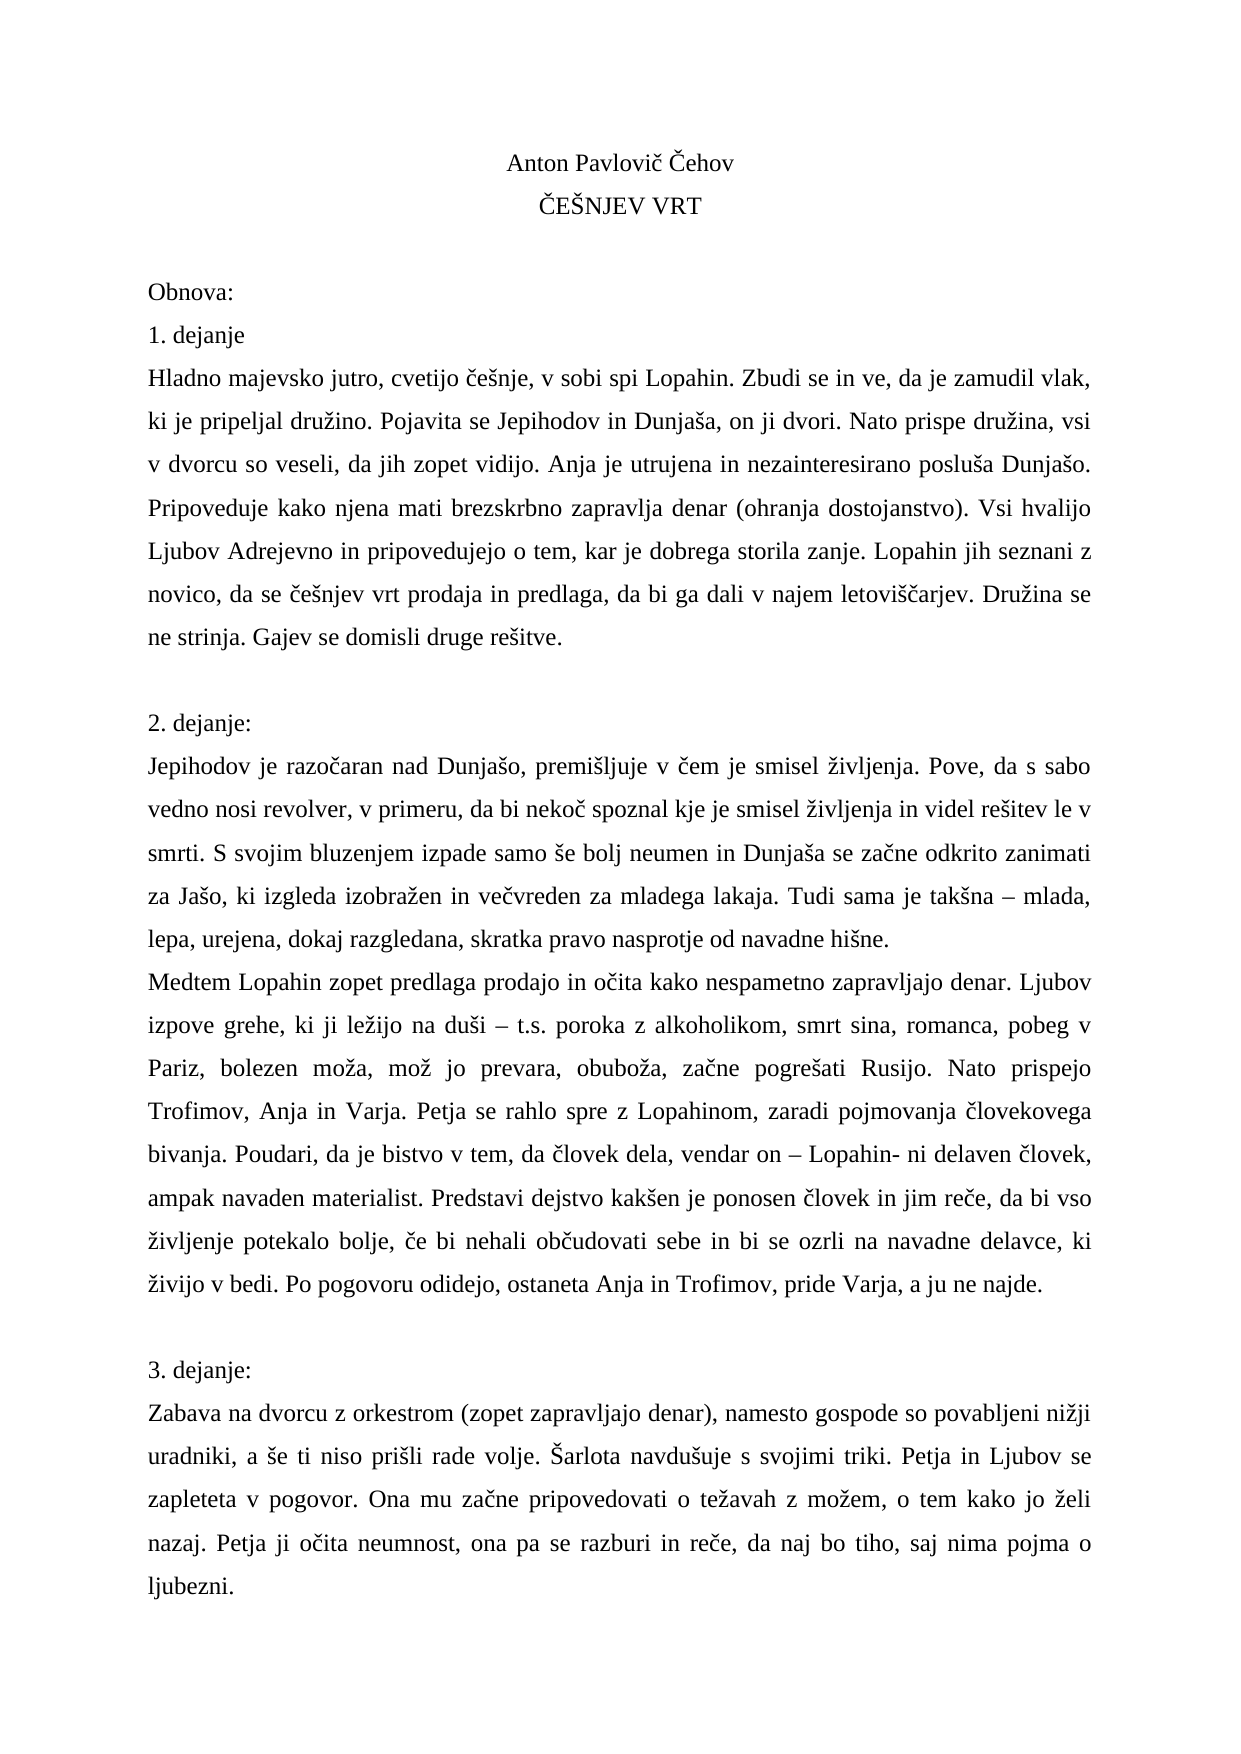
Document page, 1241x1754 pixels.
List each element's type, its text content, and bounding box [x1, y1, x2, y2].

text 3. dejanje: [148, 1355, 1093, 1384]
text Anton Pavlovič Čehov [148, 148, 1093, 176]
text Obnova: [148, 277, 1093, 306]
text Hladno majevsko jutro, cvetijo češnje, v sobi spi Lopahin. Zbudi se in ve, da je zamudil vlak, ki je pripeljal družino. Pojavita se Jepihodov in Dunjaša, on ji dvori. Nato prispe družina, vsi v dvorcu so veseli, da jih zopet vidijo. Anja je utrujena in nezainteresirano posluša Dunjašo. Pripoveduje kako njena mati brezskrbno zapravlja denar (ohranja dostojanstvo). Vsi hvalijo Ljubov Adrejevno in pripovedujejo o tem, kar je dobrega storila zanje. Lopahin jih seznani z novico, da se češnjev vrt prodaja in predlaga, da bi ga dali v najem letoviščarjev. Družina se ne strinja. Gajev se domisli druge rešitve. [148, 363, 1093, 651]
text Medtem Lopahin zopet predlaga prodajo in očita kako nespametno zapravljajo denar. Ljubov izpove grehe, ki ji ležijo na duši – t.s. poroka z alkoholikom, smrt sina, romanca, pobeg v Pariz, bolezen moža, mož jo prevara, obuboža, začne pogrešati Rusijo. Nato prispejo Trofimov, Anja in Varja. Petja se rahlo spre z Lopahinom, zaradi pojmovanja človekovega bivanja. Poudari, da je bistvo v tem, da človek dela, vendar on – Lopahin- ni delaven človek, ampak navaden materialist. Predstavi dejstvo kakšen je ponosen človek in jim reče, da bi vso življenje potekalo bolje, če bi nehali občudovati sebe in bi se ozrli na navadne delavce, ki živijo v bedi. Po pogovoru odidejo, ostaneta Anja in Trofimov, pride Varja, a ju ne najde. [148, 967, 1093, 1298]
text ČEŠNJEV VRT [148, 191, 1093, 219]
text Jepihodov je razočaran nad Dunjašo, premišljuje v čem je smisel življenja. Pove, da s sabo vedno nosi revolver, v primeru, da bi nekoč spoznal kje je smisel življenja in videl rešitev le v smrti. S svojim bluzenjem izpade samo še bolj neumen in Dunjaša se začne odkrito zanimati za Jašo, ki izgleda izobražen in večvreden za mladega lakaja. Tudi sama je takšna – mlada, lepa, urejena, dokaj razgledana, skratka pravo nasprotje od navadne hišne. [148, 751, 1093, 953]
text 1. dejanje [148, 320, 1093, 349]
text 2. dejanje: [148, 708, 1093, 737]
text Zabava na dvorcu z orkestrom (zopet zapravljajo denar), namesto gospode so povabljeni nižji uradniki, a še ti niso prišli rade volje. Šarlota navdušuje s svojimi triki. Petja in Ljubov se zapleteta v pogovor. Ona mu začne pripovedovati o težavah z možem, o tem kako jo želi nazaj. Petja ji očita neumnost, ona pa se razburi in reče, da naj bo tiho, saj nima pojma o ljubezni. [148, 1398, 1093, 1599]
